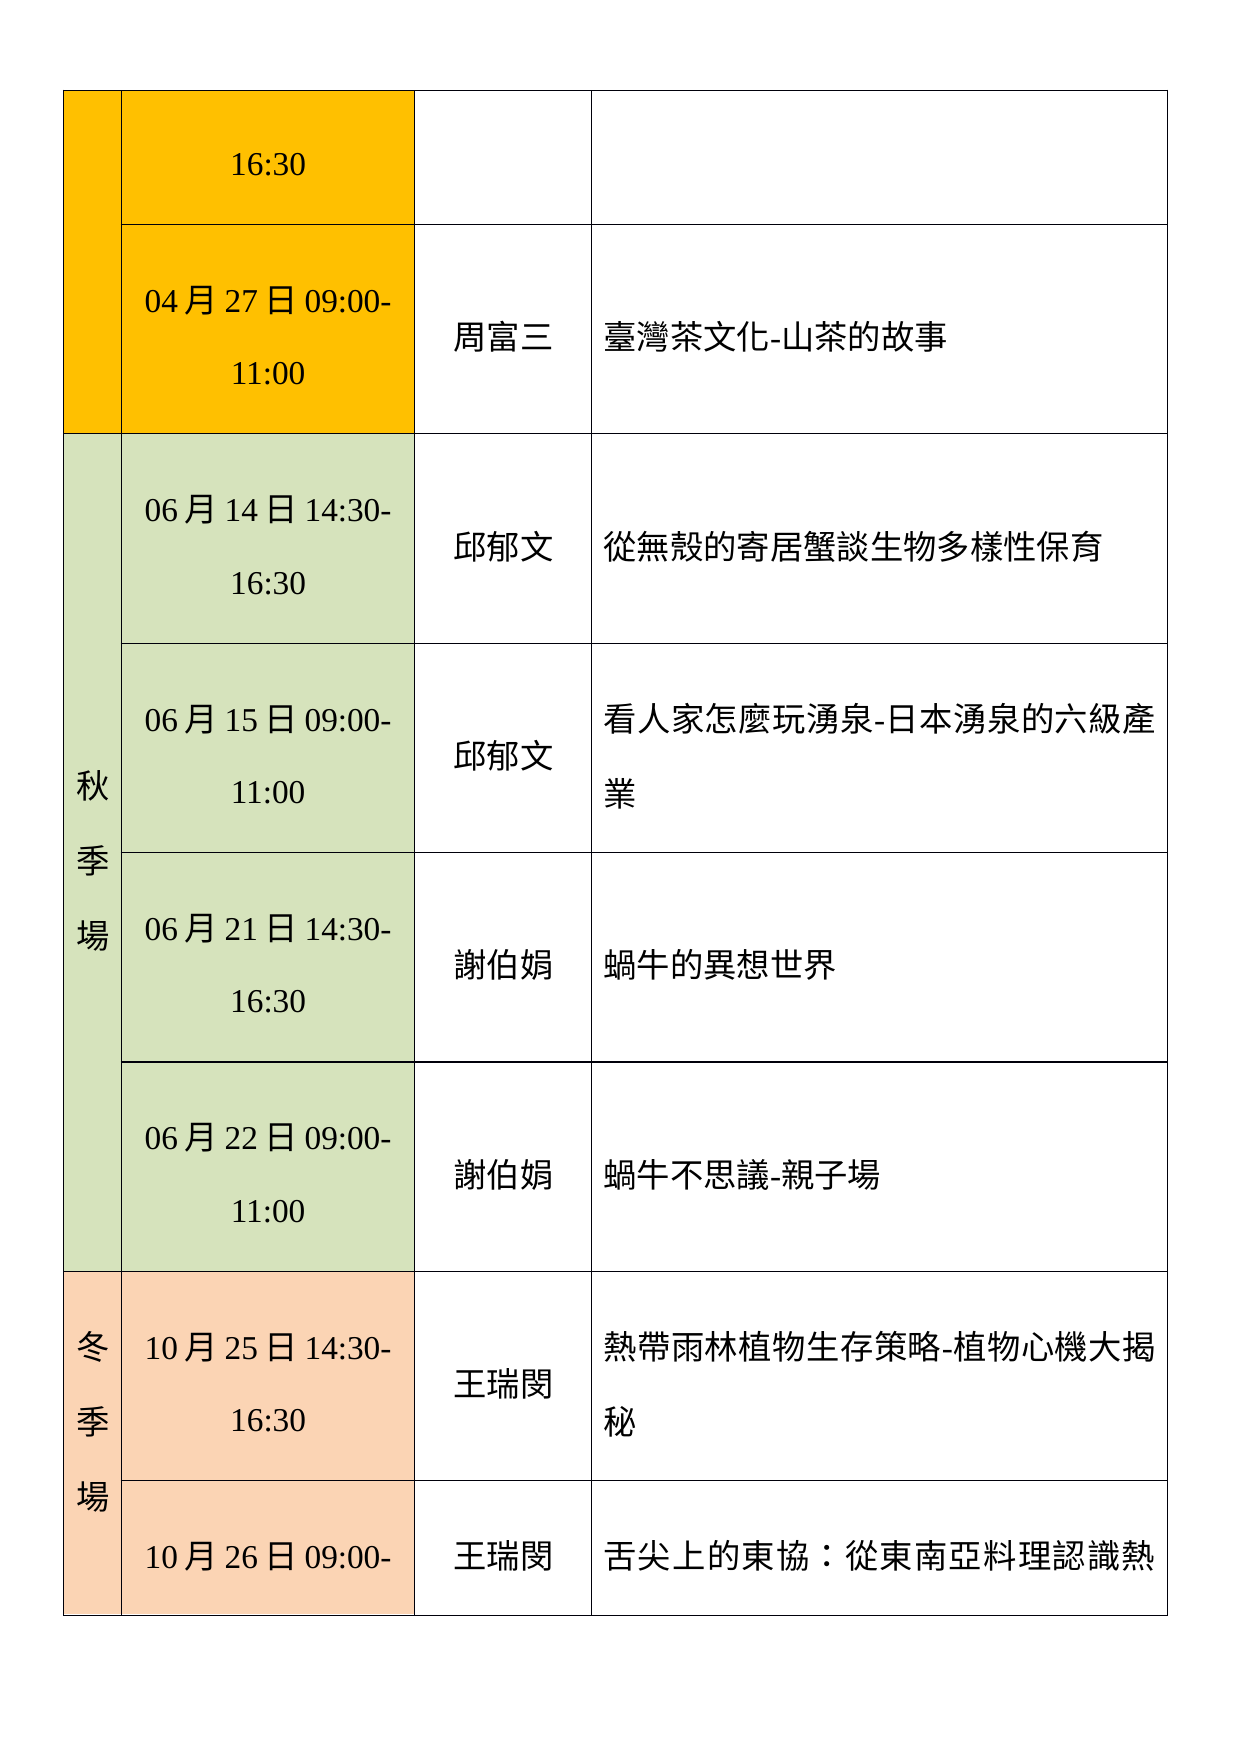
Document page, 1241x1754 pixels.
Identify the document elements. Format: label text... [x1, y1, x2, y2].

table_cell [64, 91, 121, 433]
table_cell 06月22日09:00-11:00 [122, 1063, 414, 1271]
table_cell 邱郁文 [415, 434, 591, 643]
table_cell 謝伯娟 [415, 853, 591, 1061]
table_cell 熱帶雨林植物生存策略-植物心機大揭秘 [592, 1272, 1167, 1480]
table_cell [592, 91, 1167, 224]
table_cell 秋季場 [64, 434, 121, 1271]
table_cell 06月14日14:30-16:30 [122, 434, 414, 643]
table_cell 06月21日14:30-16:30 [122, 853, 414, 1061]
table_cell [415, 91, 591, 224]
table_cell 10月25日14:30-16:30 [122, 1272, 414, 1480]
table_cell 04月27日09:00-11:00 [122, 225, 414, 433]
table_cell 邱郁文 [415, 644, 591, 852]
table_cell 從無殼的寄居蟹談生物多樣性保育 [592, 434, 1167, 643]
table_cell 冬季場 [64, 1272, 121, 1614]
table_cell 王瑞閔 [415, 1481, 591, 1614]
table_cell 10月26日09:00- [122, 1481, 414, 1614]
table_cell 周富三 [415, 225, 591, 433]
table_cell 看人家怎麼玩湧泉-日本湧泉的六級產業 [592, 644, 1167, 852]
table_cell 06月15日09:00-11:00 [122, 644, 414, 852]
table_cell 蝸牛的異想世界 [592, 853, 1167, 1061]
table_cell 蝸牛不思議-親子場 [592, 1063, 1167, 1271]
table_cell 王瑞閔 [415, 1272, 591, 1480]
table_cell 謝伯娟 [415, 1063, 591, 1271]
table_cell 舌尖上的東協：從東南亞料理認識熱 [592, 1481, 1167, 1614]
table_cell 16:30 [122, 91, 414, 224]
table_cell 臺灣茶文化-山茶的故事 [592, 225, 1167, 433]
